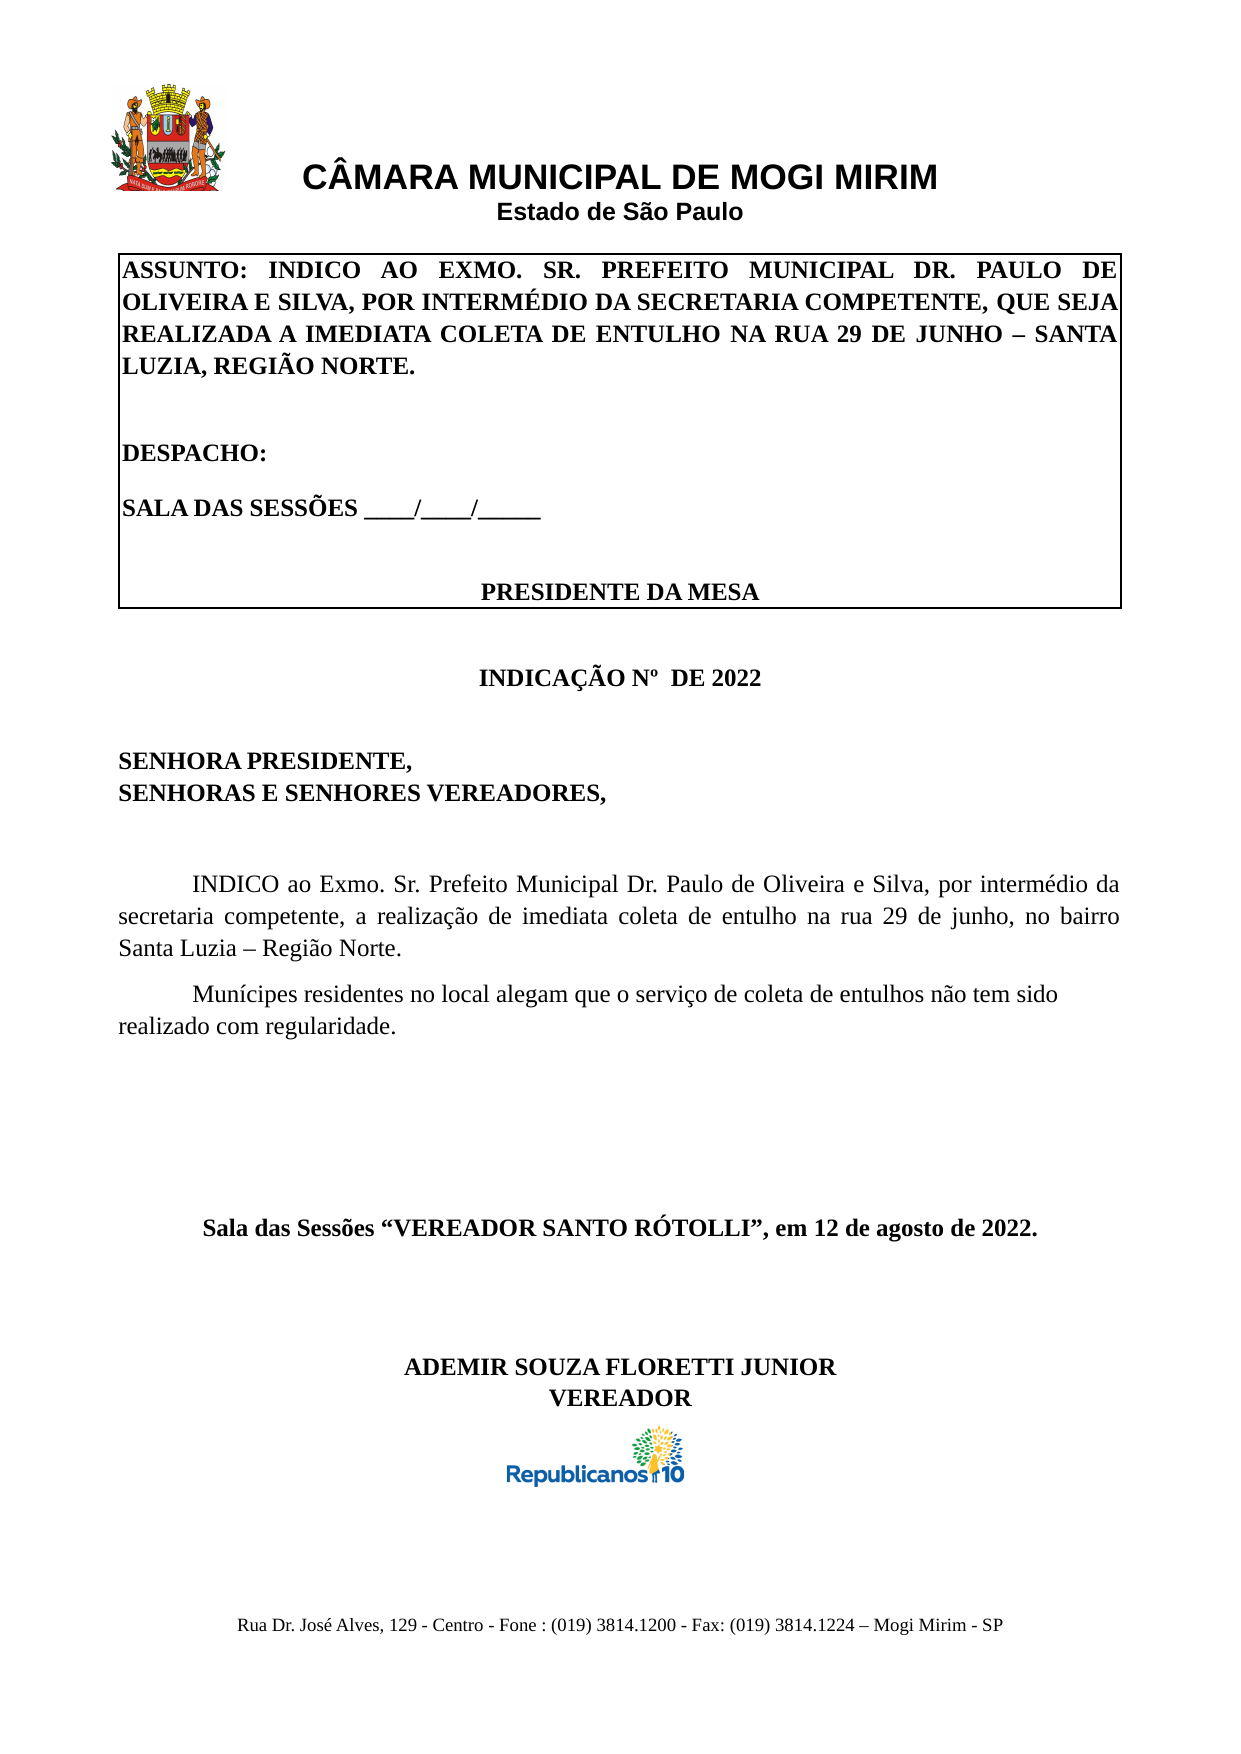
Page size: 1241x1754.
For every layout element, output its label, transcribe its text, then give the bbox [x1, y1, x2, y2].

text ADEMIR SOUZA FLORETTI JUNIOR [118, 1353, 1122, 1381]
text DESPACHO: [120, 435, 1120, 467]
text INDICAÇÃO Nº DE 2022 [118, 664, 1122, 692]
picture [506, 1420, 685, 1499]
picture [110, 84, 226, 191]
text Sala das Sessões “VEREADOR SANTO RÓTOLLI”, em 12 de agosto de 2022. [118, 1214, 1122, 1242]
text PRESIDENTE DA MESA [120, 574, 1120, 607]
text SENHORAS E SENHORES VEREADORES, [118, 779, 1122, 807]
text VEREADOR [118, 1384, 1122, 1412]
text INDICO ao Exmo. Sr. Prefeito Municipal Dr. Paulo de Oliveira e Silva, por intermédio da secretaria competente, a realização de imediata coleta de entulho na rua 29 de junho, no bairro Santa Luzia – Região Norte. [118, 871, 1122, 962]
text ASSUNTO: INDICO AO EXMO. SR. PREFEITO MUNICIPAL DR. PAULO DE OLIVEIRA E SILVA, POR INTERMÉDIO DA SECRETARIA COMPETENTE, QUE SEJA REALIZADA A IMEDIATA COLETA DE ENTULHO NA RUA 29 DE JUNHO – SANTA LUZIA, REGIÃO NORTE. [120, 255, 1120, 379]
text Munícipes residentes no local alegam que o serviço de coleta de entulhos não tem sido realizado com regularidade. [118, 980, 1122, 1040]
text SALA DAS SESSÕES ____/____/_____ [120, 491, 1120, 522]
text SENHORA PRESIDENTE, [118, 747, 1122, 775]
